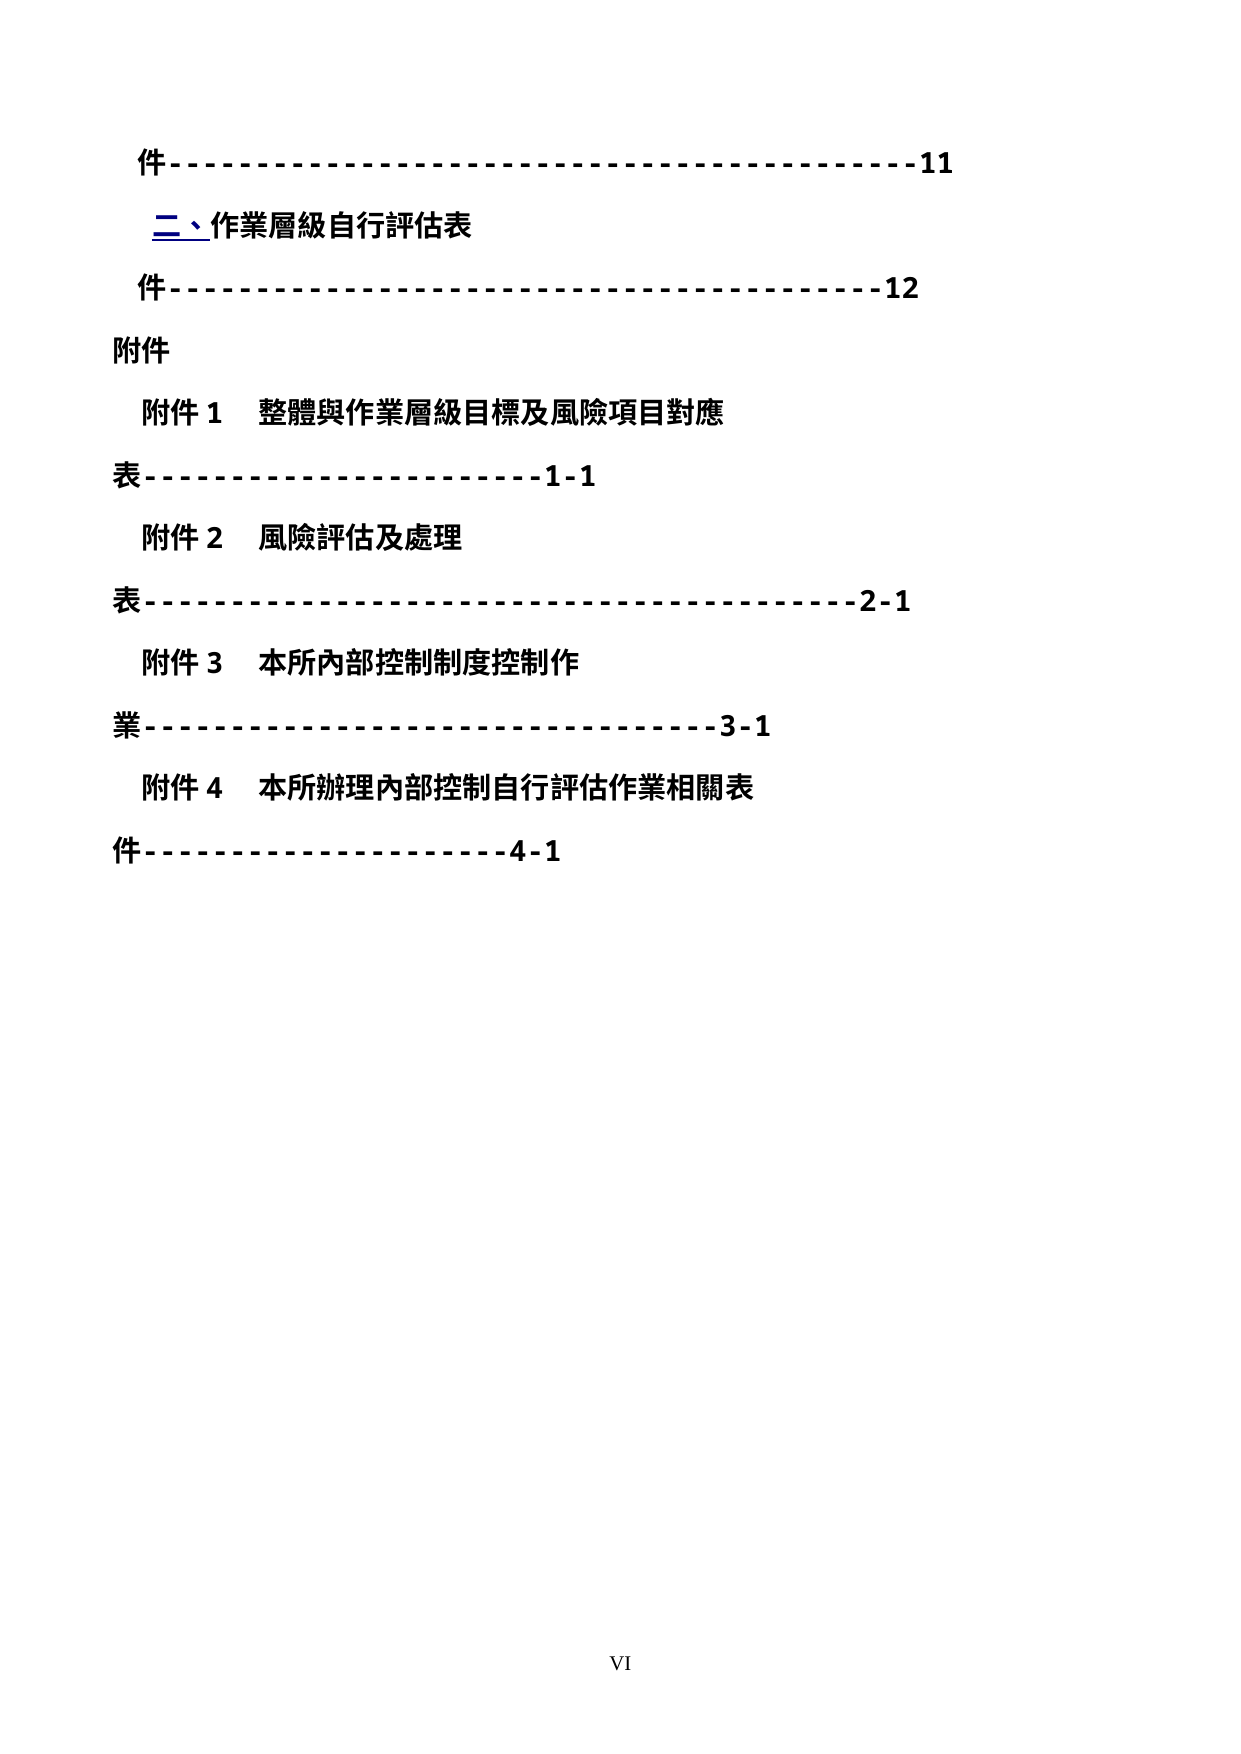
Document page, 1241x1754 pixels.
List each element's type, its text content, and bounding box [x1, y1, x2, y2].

text 附件2 風險評估及處理表-----------------------------------------2-1 [112, 494, 1128, 619]
text 件-------------------------------------------11 [137, 119, 1128, 182]
text 附件1 整體與作業層級目標及風險項目對應表-----------------------1-1 [112, 369, 1128, 494]
text 二、作業層級自行評估表件-----------------------------------------12 [137, 182, 1125, 307]
text 附件 [112, 307, 1128, 369]
text 附件3 本所內部控制制度控制作業---------------------------------3-1 [112, 619, 1128, 744]
text 附件4 本所辦理內部控制自行評估作業相關表件---------------------4-1 [112, 744, 1128, 869]
